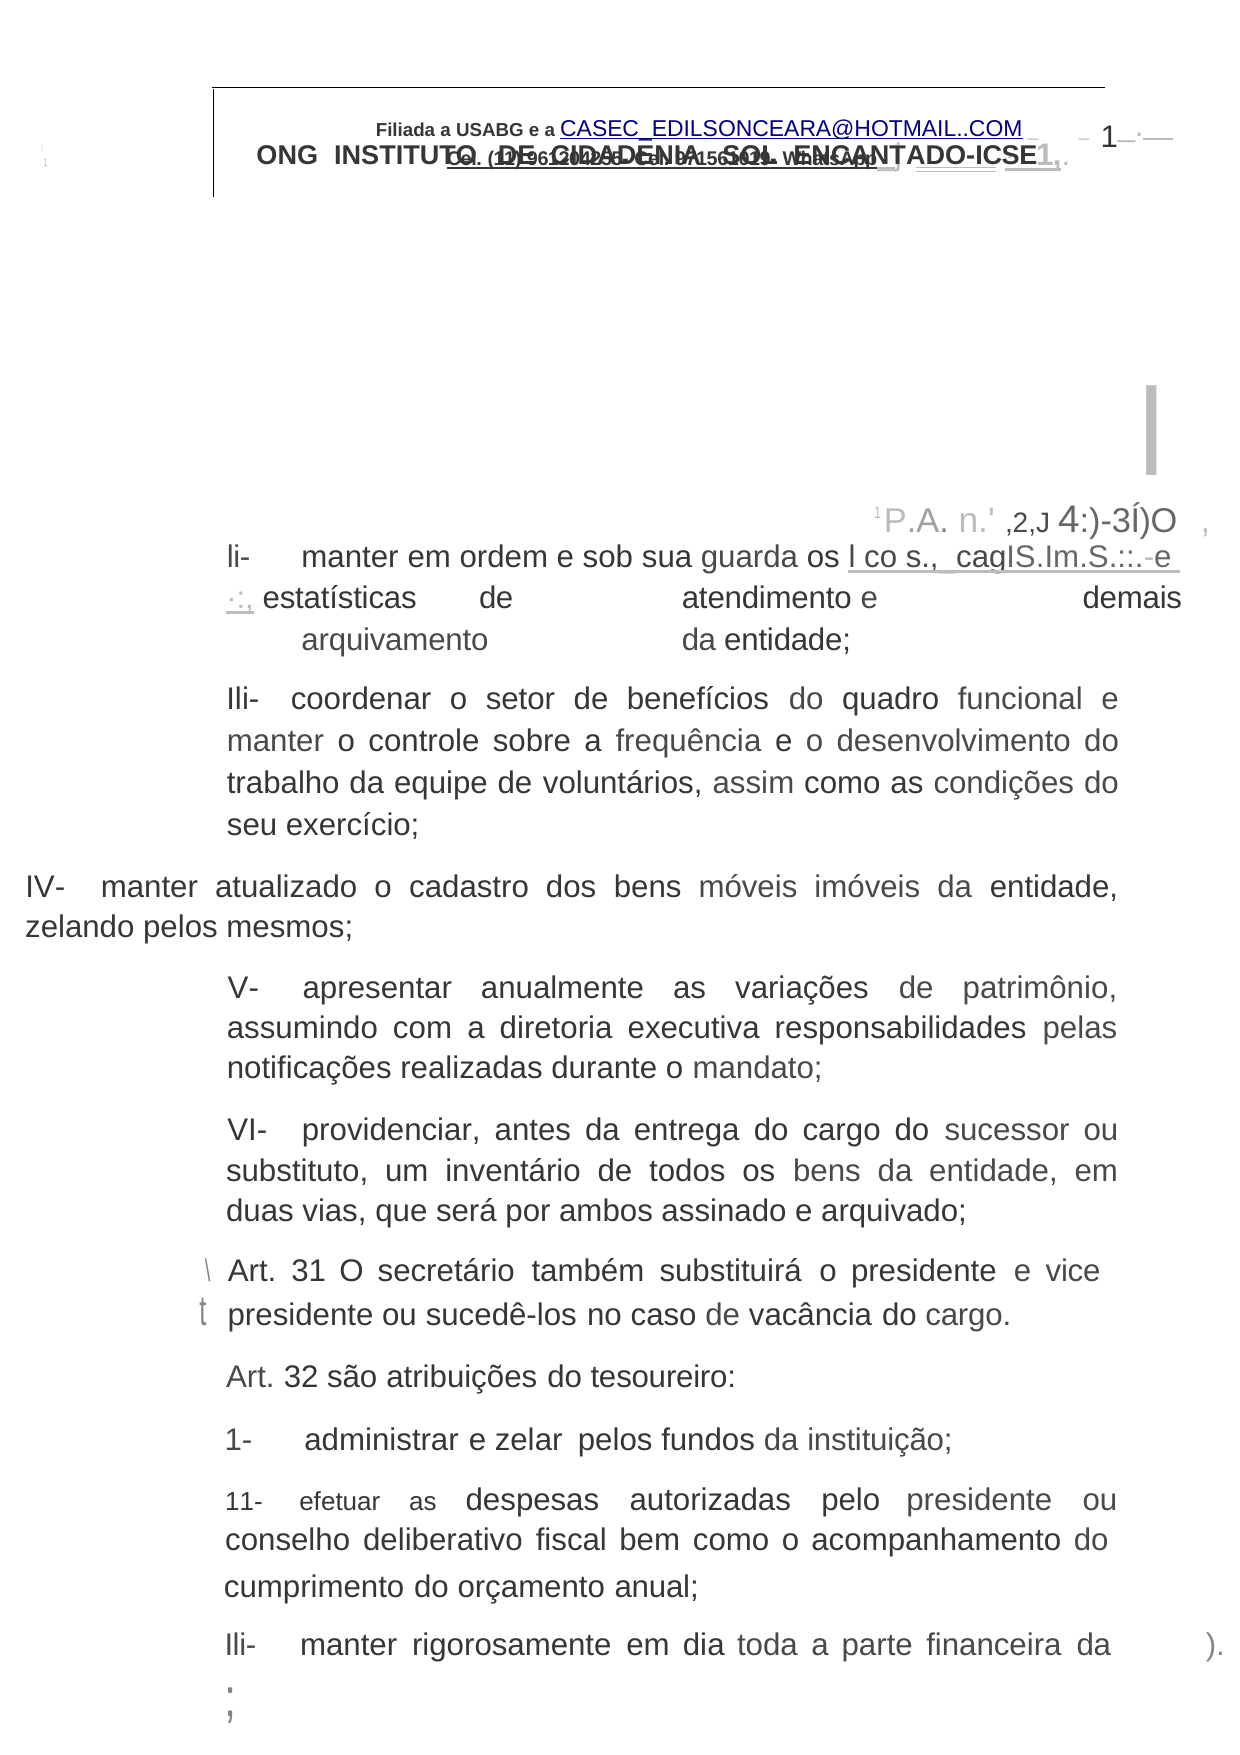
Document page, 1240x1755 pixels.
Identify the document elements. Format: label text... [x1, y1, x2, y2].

list providenciar, antes da entrega do cargo do sucessor ou substituto, um inventário de todos os bens da entidade, em duas vias, que será por ambos assinado e arquivado; [226, 1111, 1118, 1228]
text Ili- coordenar o setor de benefícios do quadro funcional e manter o controle sobre a frequência e o desenvolvimento do trabalho da equipe de voluntários, assim como as condições do seu exercício; [226, 680, 1119, 842]
text 1 [874, 504, 881, 523]
text P.A. n.' ,2,J 4:)-3Í)O , [1093, 508, 1145, 538]
text Cel. (11) 961204255- Cel. 971561019- WhatsApp_j · 1,. [447, 143, 896, 169]
text ONG INSTITUTO DE CIDADENIA SOL ENCANTADO-ICSE l [179, 48, 1239, 502]
text cumprimento do orçamento anual; r [148, 1562, 1239, 1607]
text \ Art. 31 O secretário também substituirá o presidente e vice­ [204, 1254, 1239, 1288]
text Ili- manter rigorosamente em dia toda a parte financeira da ). ; [224, 1607, 1240, 1728]
text t presidente ou sucedê-los no caso de vacância do cargo. [199, 1288, 1239, 1335]
text li- manter em ordem e sob sua guarda os l co s.,_cagIS.Im.S.::.-e ·:, estatísticas de atendimento e demais arquivamento da entidade; [226, 538, 1204, 657]
text Cel. (11) 961204255- Cel. 971561019- WhatsApp_j · 1,. [898, 143, 1173, 171]
list manter atualizado o cadastro dos bens móveis imóveis da entidade, zelando pelos mesmos; [25, 868, 1118, 944]
text 1- administrar e zelar pelos fundos da instituição; [224, 1421, 1239, 1457]
text Filiada a USABG e a CASEC_EDILSONCEARA@HOTMAIL..COM _ _ 1_. [376, 108, 1173, 143]
text 1 [43, 156, 47, 169]
text Art. 32 são atribuições do tesoureiro: [226, 1358, 1239, 1394]
text P.A. n.' ,2,J 4:)-3Í)O , [1143, 508, 1211, 538]
text P.A. n.' ,2,J 4:)-3Í)O , [25, 508, 1095, 538]
list apresentar anualmente as variações de patrimônio, assumindo com a diretoria executiva responsabilidades pelas notificações realizadas durante o mandato; [227, 969, 1117, 1085]
text 11- efetuar as despesas autorizadas pelo presidente ou conselho deliberativo fiscal bem como o acompanhamento do [225, 1481, 1117, 1557]
